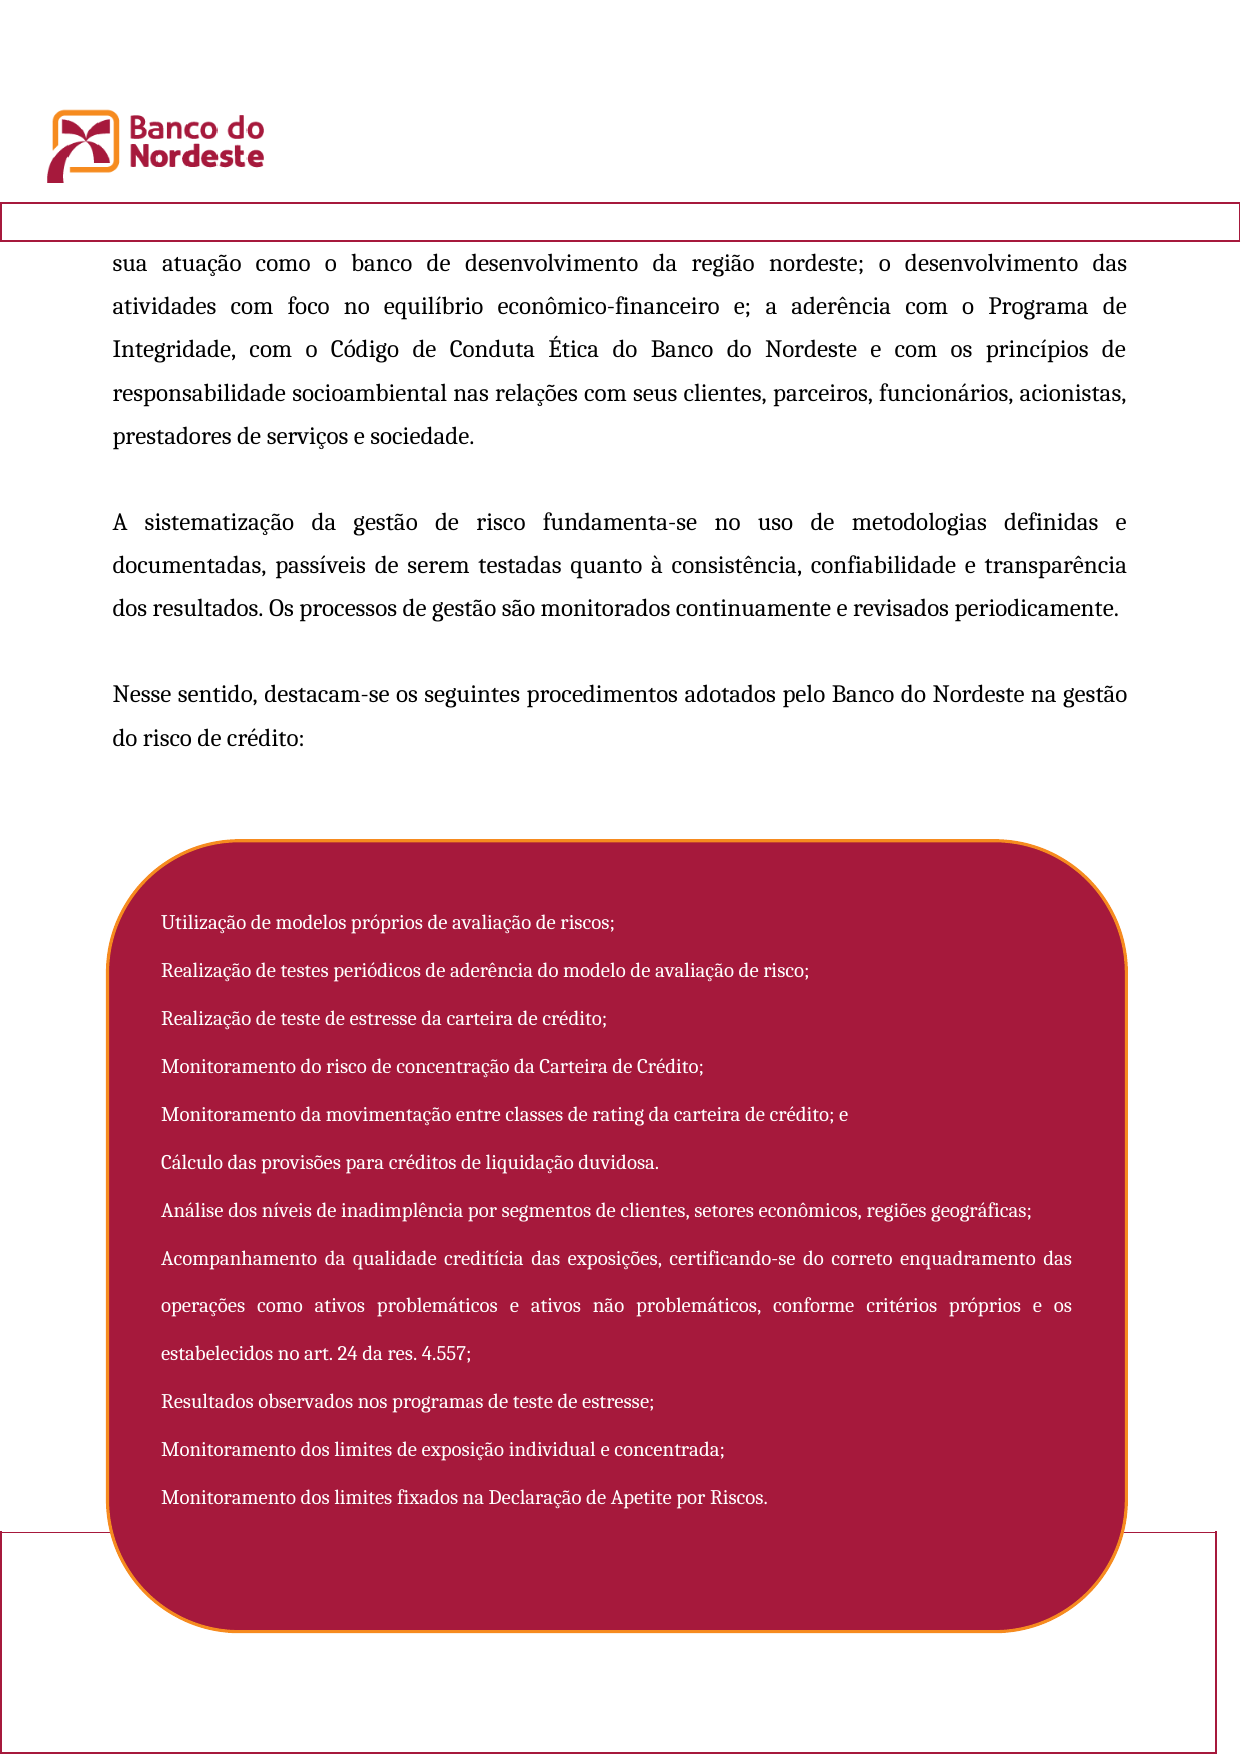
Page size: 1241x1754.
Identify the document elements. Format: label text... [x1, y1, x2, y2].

text Os princípios básicos que regem a gestão de riscos no Banco do Nordeste, levam em consideração: a sua atuação como o banco de desenvolvimento da região nordeste; o desenvolvimento das atividades com foco no equilíbrio econômico-financeiro e; a aderência com o Programa de Integridade, com o Código de Conduta Ética do Banco do Nordeste e com os princípios de responsabilidade socioambiental nas relações com seus clientes, parceiros, funcionários, acionistas, prestadores de serviços e sociedade. [112, 242, 1128, 450]
text A sistematização da gestão de risco fundamenta-se no uso de metodologias definidas e documentadas, passíveis de serem testadas quanto à consistência, confiabilidade e transparência dos resultados. Os processos de gestão são monitorados continuamente e revisados periodicamente. [112, 508, 1128, 623]
text Nesse sentido, destacam-se os seguintes procedimentos adotados pelo Banco do Nordeste na gestão do risco de crédito: [112, 680, 1128, 752]
